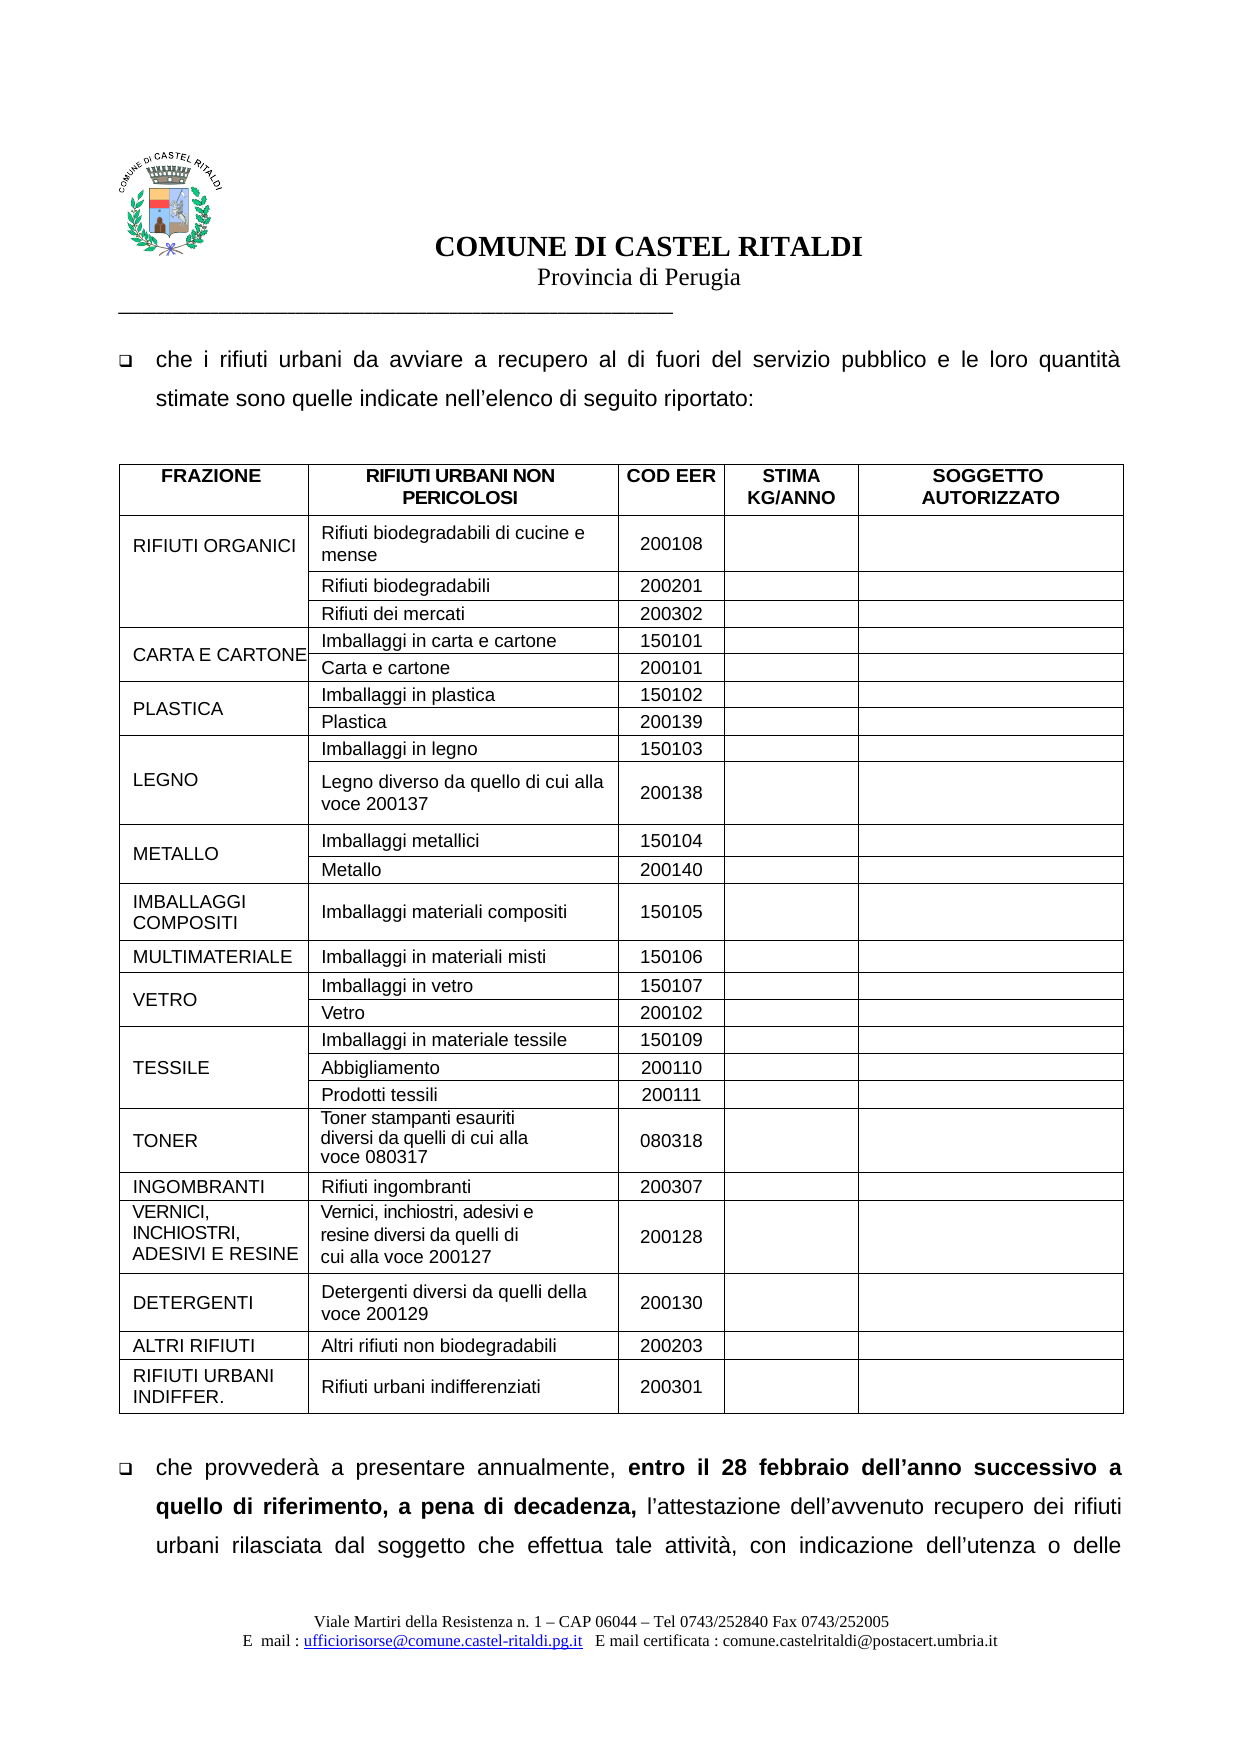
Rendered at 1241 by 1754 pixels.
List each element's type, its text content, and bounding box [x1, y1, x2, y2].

table_header COD EER [619, 465, 724, 515]
table_cell 200140 [619, 857, 724, 883]
table_cell [859, 941, 1123, 972]
table_cell 150106 [619, 941, 724, 972]
table_cell [859, 1109, 1123, 1172]
table_cell RIFIUTI ORGANICI [120, 516, 308, 627]
table_cell [725, 708, 858, 735]
table_cell Imballaggi in plastica [309, 682, 618, 707]
table_cell [725, 1027, 858, 1053]
table_cell [725, 1081, 858, 1108]
table_cell [725, 941, 858, 972]
table_cell [859, 973, 1123, 999]
table_cell [859, 628, 1123, 653]
table_cell [859, 601, 1123, 627]
table_cell [859, 654, 1123, 681]
table_cell 200102 [619, 1000, 724, 1026]
table_cell MULTIMATERIALE [120, 941, 308, 972]
table_cell 200110 [619, 1054, 724, 1080]
table_cell [859, 1274, 1123, 1331]
table_cell [859, 1201, 1123, 1273]
table_cell Toner stampanti esauriti diversi da quelli di cui alla voce 080317 [309, 1109, 618, 1172]
table_cell [725, 762, 858, 823]
table_header FRAZIONE [120, 465, 308, 515]
table_cell 200130 [619, 1274, 724, 1331]
table_cell [859, 825, 1123, 856]
table_cell [859, 1173, 1123, 1200]
table_cell 200302 [619, 601, 724, 627]
table_cell [725, 857, 858, 883]
table_cell [859, 857, 1123, 883]
table_cell [725, 654, 858, 681]
table_cell 200111 [619, 1081, 724, 1108]
table_cell Prodotti tessili [309, 1081, 618, 1108]
table_cell [859, 1081, 1123, 1108]
table_cell [859, 736, 1123, 761]
table_cell Rifiuti ingombranti [309, 1173, 618, 1200]
table_cell Plastica [309, 708, 618, 735]
table_cell Metallo [309, 857, 618, 883]
table_cell 200138 [619, 762, 724, 823]
table_cell 200139 [619, 708, 724, 735]
table_cell 080318 [619, 1109, 724, 1172]
table_cell 150102 [619, 682, 724, 707]
table_cell 200307 [619, 1173, 724, 1200]
table_cell Rifiuti urbani indifferenziati [309, 1360, 618, 1413]
table_cell [725, 1360, 858, 1413]
table_cell IMBALLAGGI COMPOSITI [120, 884, 308, 940]
table_cell [725, 736, 858, 761]
table_header RIFIUTI URBANI NON PERICOLOSI [309, 465, 618, 515]
table_cell VERNICI, INCHIOSTRI, ADESIVI E RESINE [120, 1201, 308, 1273]
table_cell Rifiuti dei mercati [309, 601, 618, 627]
table_cell DETERGENTI [120, 1274, 308, 1331]
table_cell [725, 1173, 858, 1200]
table_cell Imballaggi in vetro [309, 973, 618, 999]
table_cell Rifiuti biodegradabili di cucine e mense [309, 516, 618, 571]
table_header SOGGETTO AUTORIZZATO [859, 465, 1123, 515]
table_cell Altri rifiuti non biodegradabili [309, 1332, 618, 1359]
table_cell Vernici, inchiostri, adesivi e resine diversi da quelli di cui alla voce 200127 [309, 1201, 618, 1273]
table_cell [859, 1332, 1123, 1359]
table_cell 200108 [619, 516, 724, 571]
table_cell ALTRI RIFIUTI [120, 1332, 308, 1359]
table_cell Detergenti diversi da quelli della voce 200129 [309, 1274, 618, 1331]
table_cell [859, 884, 1123, 940]
table_cell 200128 [619, 1201, 724, 1273]
table_cell [725, 1201, 858, 1273]
table_cell Legno diverso da quello di cui alla voce 200137 [309, 762, 618, 823]
table_cell 150105 [619, 884, 724, 940]
table_cell 150104 [619, 825, 724, 856]
table_cell [725, 516, 858, 571]
table_cell LEGNO [120, 736, 308, 823]
table_cell [725, 884, 858, 940]
table_cell [725, 1109, 858, 1172]
table_cell Imballaggi in legno [309, 736, 618, 761]
table_cell [859, 1360, 1123, 1413]
table_cell [859, 572, 1123, 600]
table_cell [725, 1332, 858, 1359]
table_cell RIFIUTI URBANI INDIFFER. [120, 1360, 308, 1413]
table_cell CARTA E CARTONE [120, 628, 308, 681]
table_cell [725, 572, 858, 600]
table_cell [859, 762, 1123, 823]
table_cell [725, 1000, 858, 1026]
table_cell Abbigliamento [309, 1054, 618, 1080]
table_cell [725, 628, 858, 653]
table_cell [859, 708, 1123, 735]
table_header STIMA KG/ANNO [725, 465, 858, 515]
table_cell 150103 [619, 736, 724, 761]
table_cell Imballaggi in carta e cartone [309, 628, 618, 653]
table_cell [725, 973, 858, 999]
table_cell 200201 [619, 572, 724, 600]
table_cell Imballaggi in materiali misti [309, 941, 618, 972]
table_cell METALLO [120, 825, 308, 883]
table_cell TONER [120, 1109, 308, 1172]
table_cell PLASTICA [120, 682, 308, 735]
list che i rifiuti urbani da avviare a recupero al di fuori del servizio pubblico e le loro quantità stimate sono quelle indicate nell’elenco di seguito riportato: [118, 346, 1122, 411]
table_cell Carta e cartone [309, 654, 618, 681]
table_cell [725, 682, 858, 707]
table_cell [859, 682, 1123, 707]
table_cell TESSILE [120, 1027, 308, 1108]
table_cell 150107 [619, 973, 724, 999]
table_cell 200203 [619, 1332, 724, 1359]
list che provvederà a presentare annualmente, entro il 28 febbraio dell’anno successivo a quello di riferimento, a pena di decadenza, l’attestazione dell’avvenuto recupero dei rifiuti urbani rilasciata dal soggetto che effettua tale attività, con indicazione dell’utenza o delle [118, 1453, 1122, 1559]
table_cell [859, 1027, 1123, 1053]
table_cell Vetro [309, 1000, 618, 1026]
table_cell [725, 825, 858, 856]
table_cell Imballaggi metallici [309, 825, 618, 856]
table_cell 150101 [619, 628, 724, 653]
table_cell [725, 601, 858, 627]
table_cell [725, 1054, 858, 1080]
table_cell Imballaggi materiali compositi [309, 884, 618, 940]
table_cell 200301 [619, 1360, 724, 1413]
table_cell [859, 1000, 1123, 1026]
table_cell [725, 1274, 858, 1331]
table_cell [859, 516, 1123, 571]
table_cell INGOMBRANTI [120, 1173, 308, 1200]
table_cell Rifiuti biodegradabili [309, 572, 618, 600]
table_cell [859, 1054, 1123, 1080]
table_cell 150109 [619, 1027, 724, 1053]
table_cell Imballaggi in materiale tessile [309, 1027, 618, 1053]
table_cell 200101 [619, 654, 724, 681]
table_cell VETRO [120, 973, 308, 1026]
